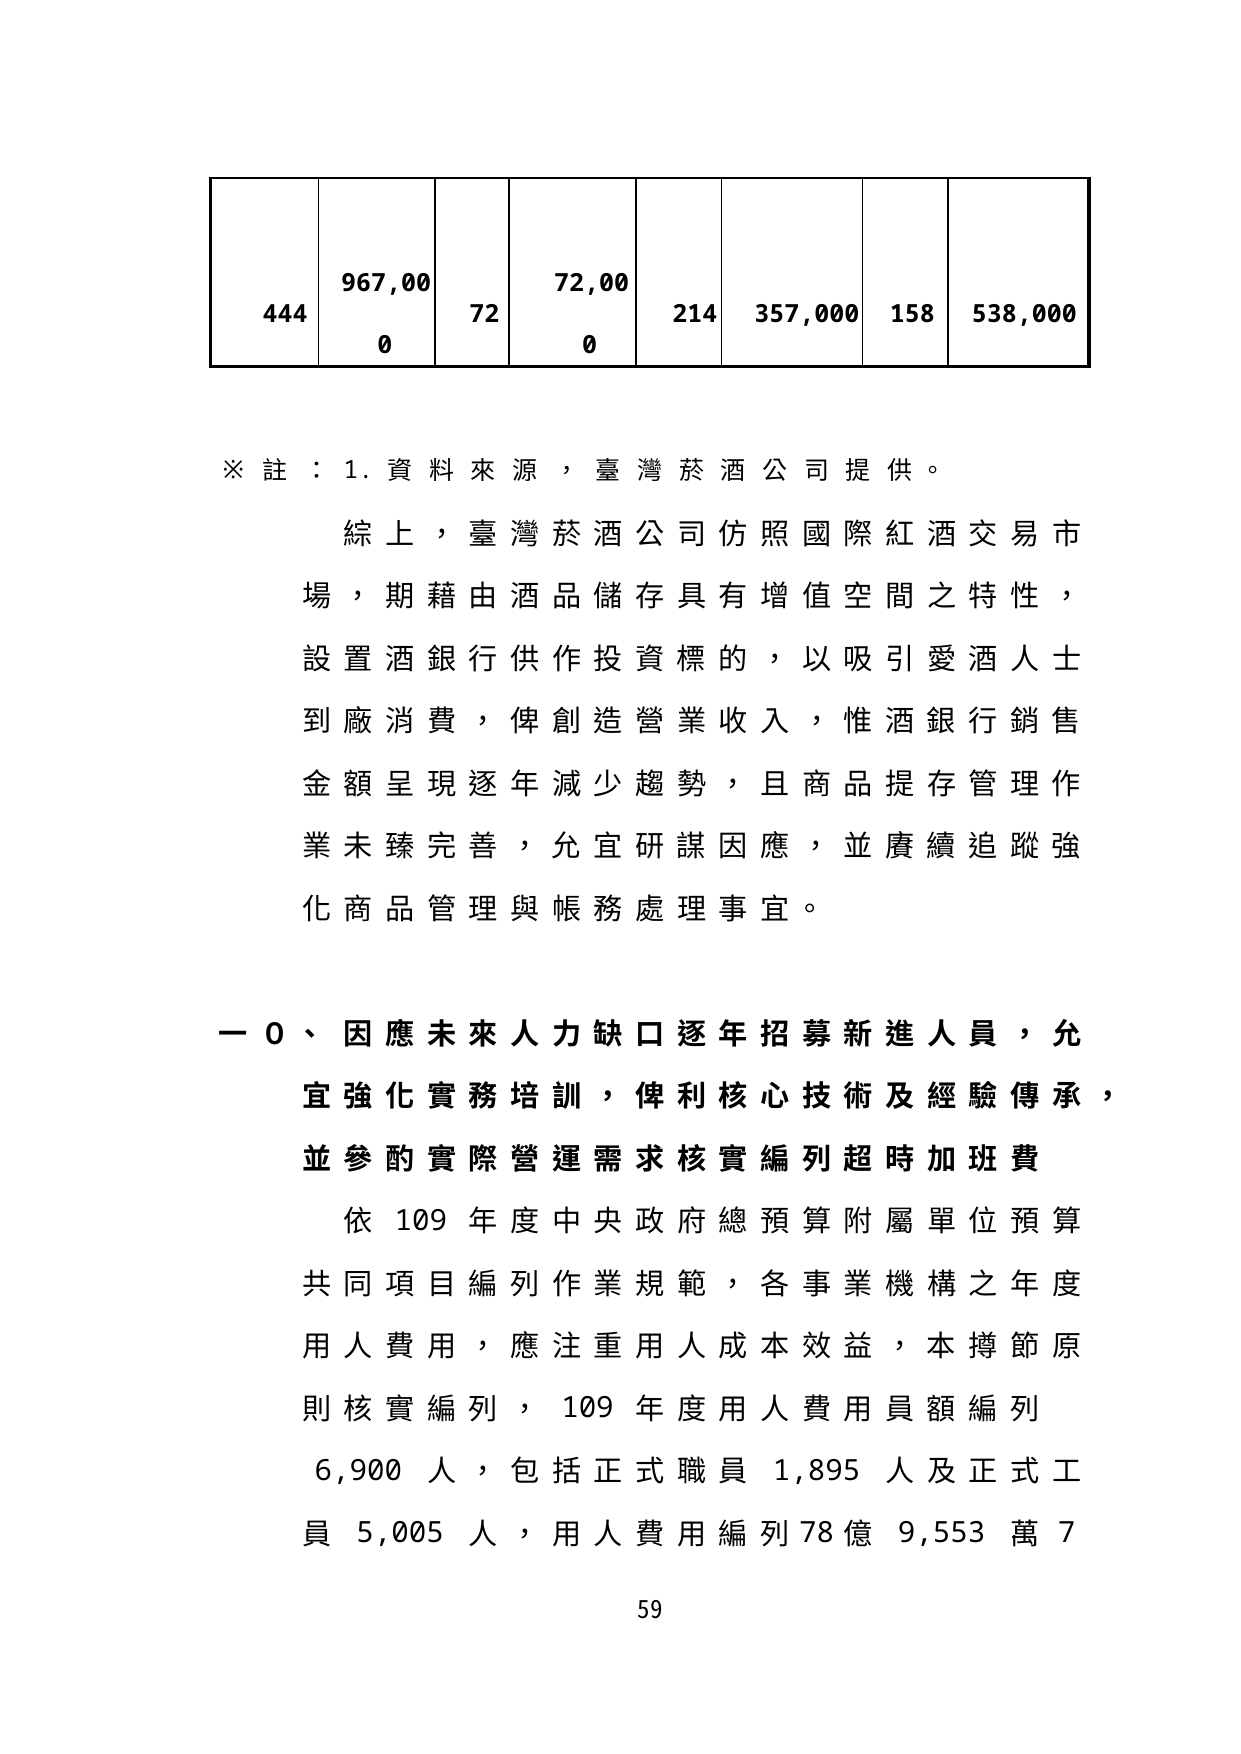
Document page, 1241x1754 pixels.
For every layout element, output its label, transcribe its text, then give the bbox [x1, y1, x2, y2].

table_cell 967,000 [319, 179, 434, 365]
table_cell 72,000 [510, 179, 635, 365]
text 一０、因應未來人力缺口逐年招募新進人員，允宜強化實務培訓，俾利核心技術及經驗傳承，並參酌實際營運需求核實編列超時加班費 [212, 990, 1087, 1177]
table_cell 214 [637, 179, 721, 365]
table_cell 538,000 [949, 179, 1087, 365]
table_cell 158 [863, 179, 947, 365]
table_cell 72 [436, 179, 508, 365]
text ※註：1.資料來源，臺灣菸酒公司提供。 [212, 427, 1087, 490]
table_cell 444 [212, 179, 318, 365]
table_cell 357,000 [722, 179, 862, 365]
text 依109年度中央政府總預算附屬單位預算共同項目編列作業規範，各事業機構之年度用人費用，應注重用人成本效益，本撙節原則核實編列，109年度用人費用員額編列6,900人，包括正式職員1,895人及正式工員5,005人，用人費用編列78億9,553萬7 [271, 1177, 1087, 1552]
text 綜上，臺灣菸酒公司仿照國際紅酒交易市場，期藉由酒品儲存具有增值空間之特性，設置酒銀行供作投資標的，以吸引愛酒人士到廠消費，俾創造營業收入，惟酒銀行銷售金額呈現逐年減少趨勢，且商品提存管理作業未臻完善，允宜研謀因應，並賡續追蹤強化商品管理與帳務處理事宜。 [271, 490, 1087, 927]
